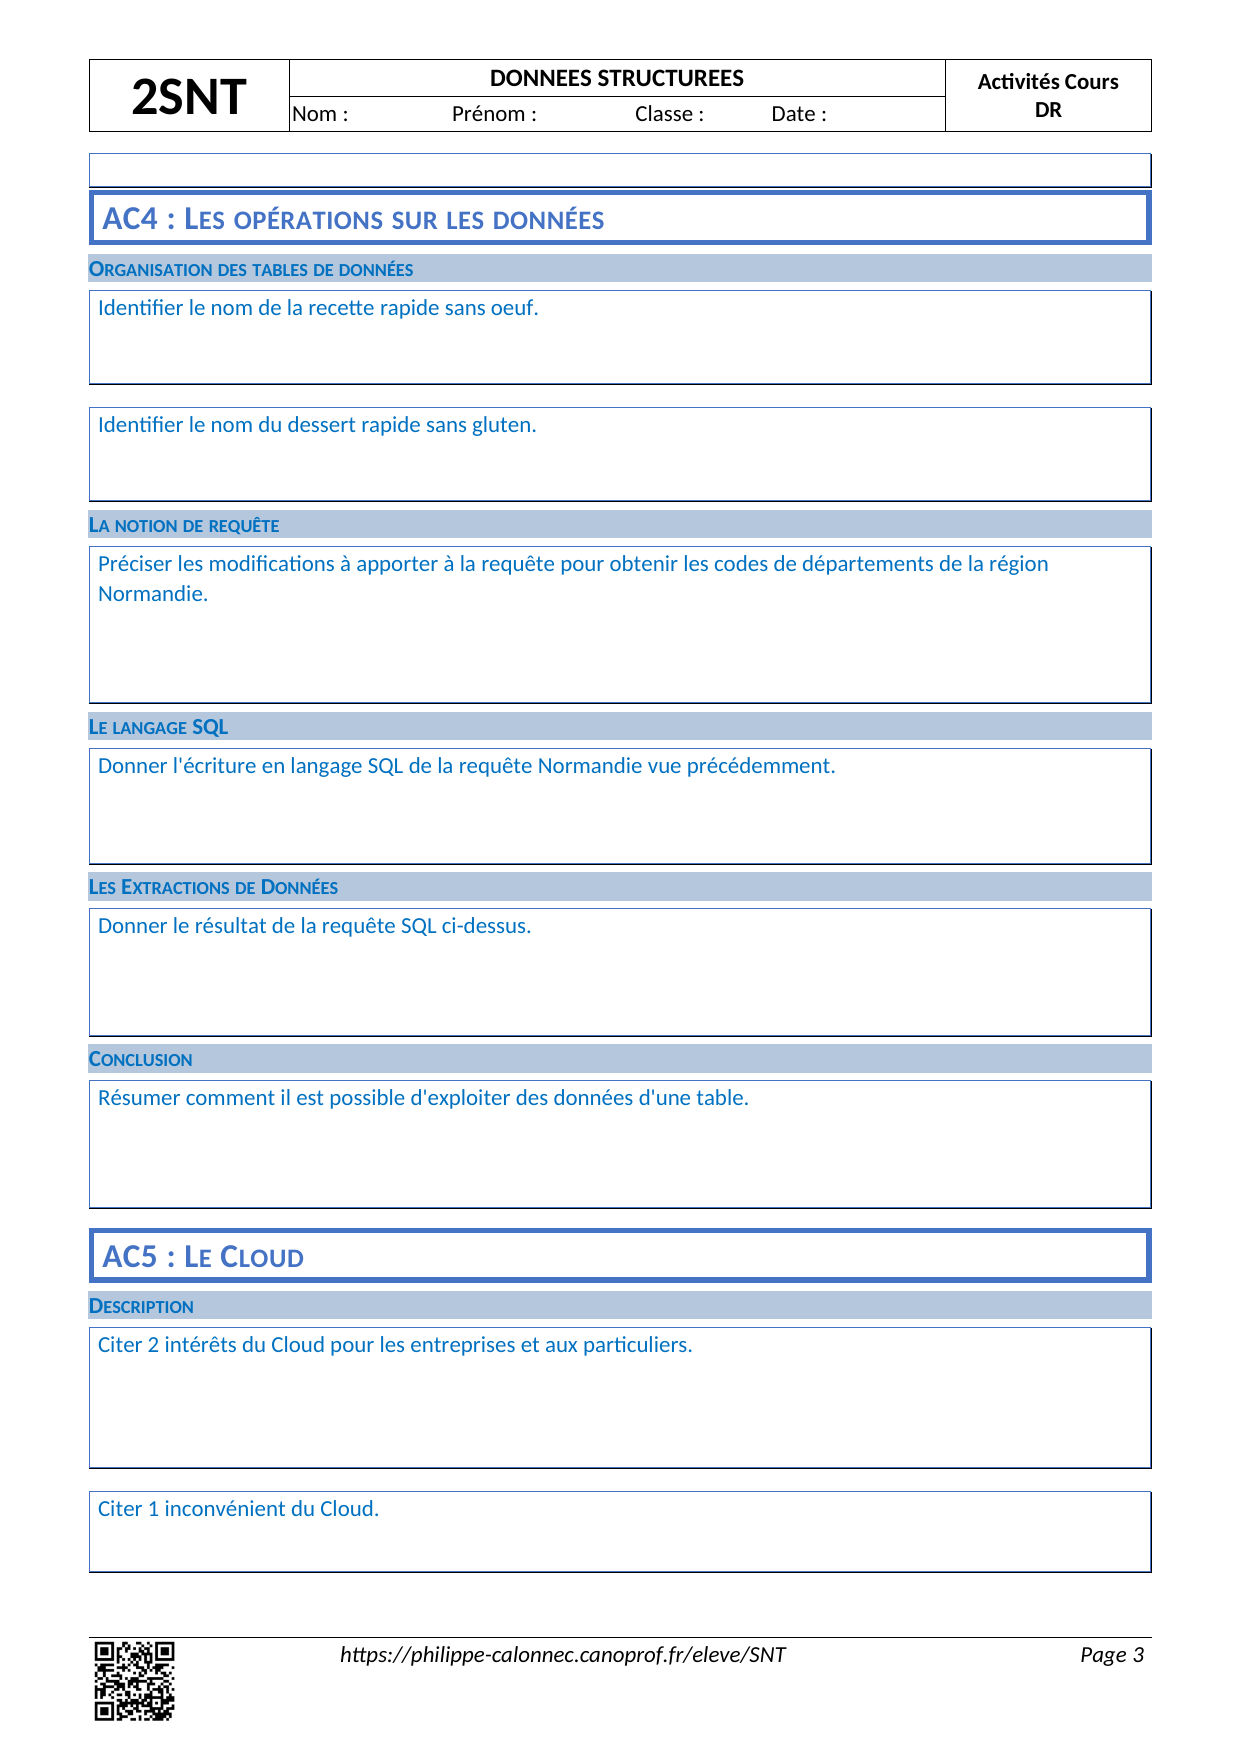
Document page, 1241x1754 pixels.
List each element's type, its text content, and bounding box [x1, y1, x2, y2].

text AC4 : Les opérations sur les données [94, 195, 1146, 240]
text AC5 : Le Cloud [94, 1233, 1146, 1277]
picture [93, 1640, 175, 1722]
text Citer 1 inconvénient du Cloud. [90, 1492, 1150, 1522]
text Les Extractions de Données [88, 872, 1152, 901]
text Résumer comment il est possible d'exploiter des données d'une table. [90, 1081, 1150, 1112]
text Identifier le nom de la recette rapide sans oeuf. [90, 291, 1150, 321]
text Identifier le nom du dessert rapide sans gluten. [90, 408, 1150, 438]
text Le langage SQL [88, 712, 1152, 740]
text Citer 2 intérêts du Cloud pour les entreprises et aux particuliers. [90, 1328, 1150, 1358]
text Description [88, 1291, 1152, 1319]
text Donner le résultat de la requête SQL ci-dessus. [90, 909, 1150, 939]
text Donner l'écriture en langage SQL de la requête Normandie vue précédemment. [90, 749, 1150, 779]
text La notion de requête [88, 510, 1152, 538]
text Conclusion [88, 1044, 1152, 1073]
text Organisation des tables de données [88, 254, 1152, 282]
text Préciser les modifications à apporter à la requête pour obtenir les codes de départements de la région Normandie. [90, 547, 1150, 607]
